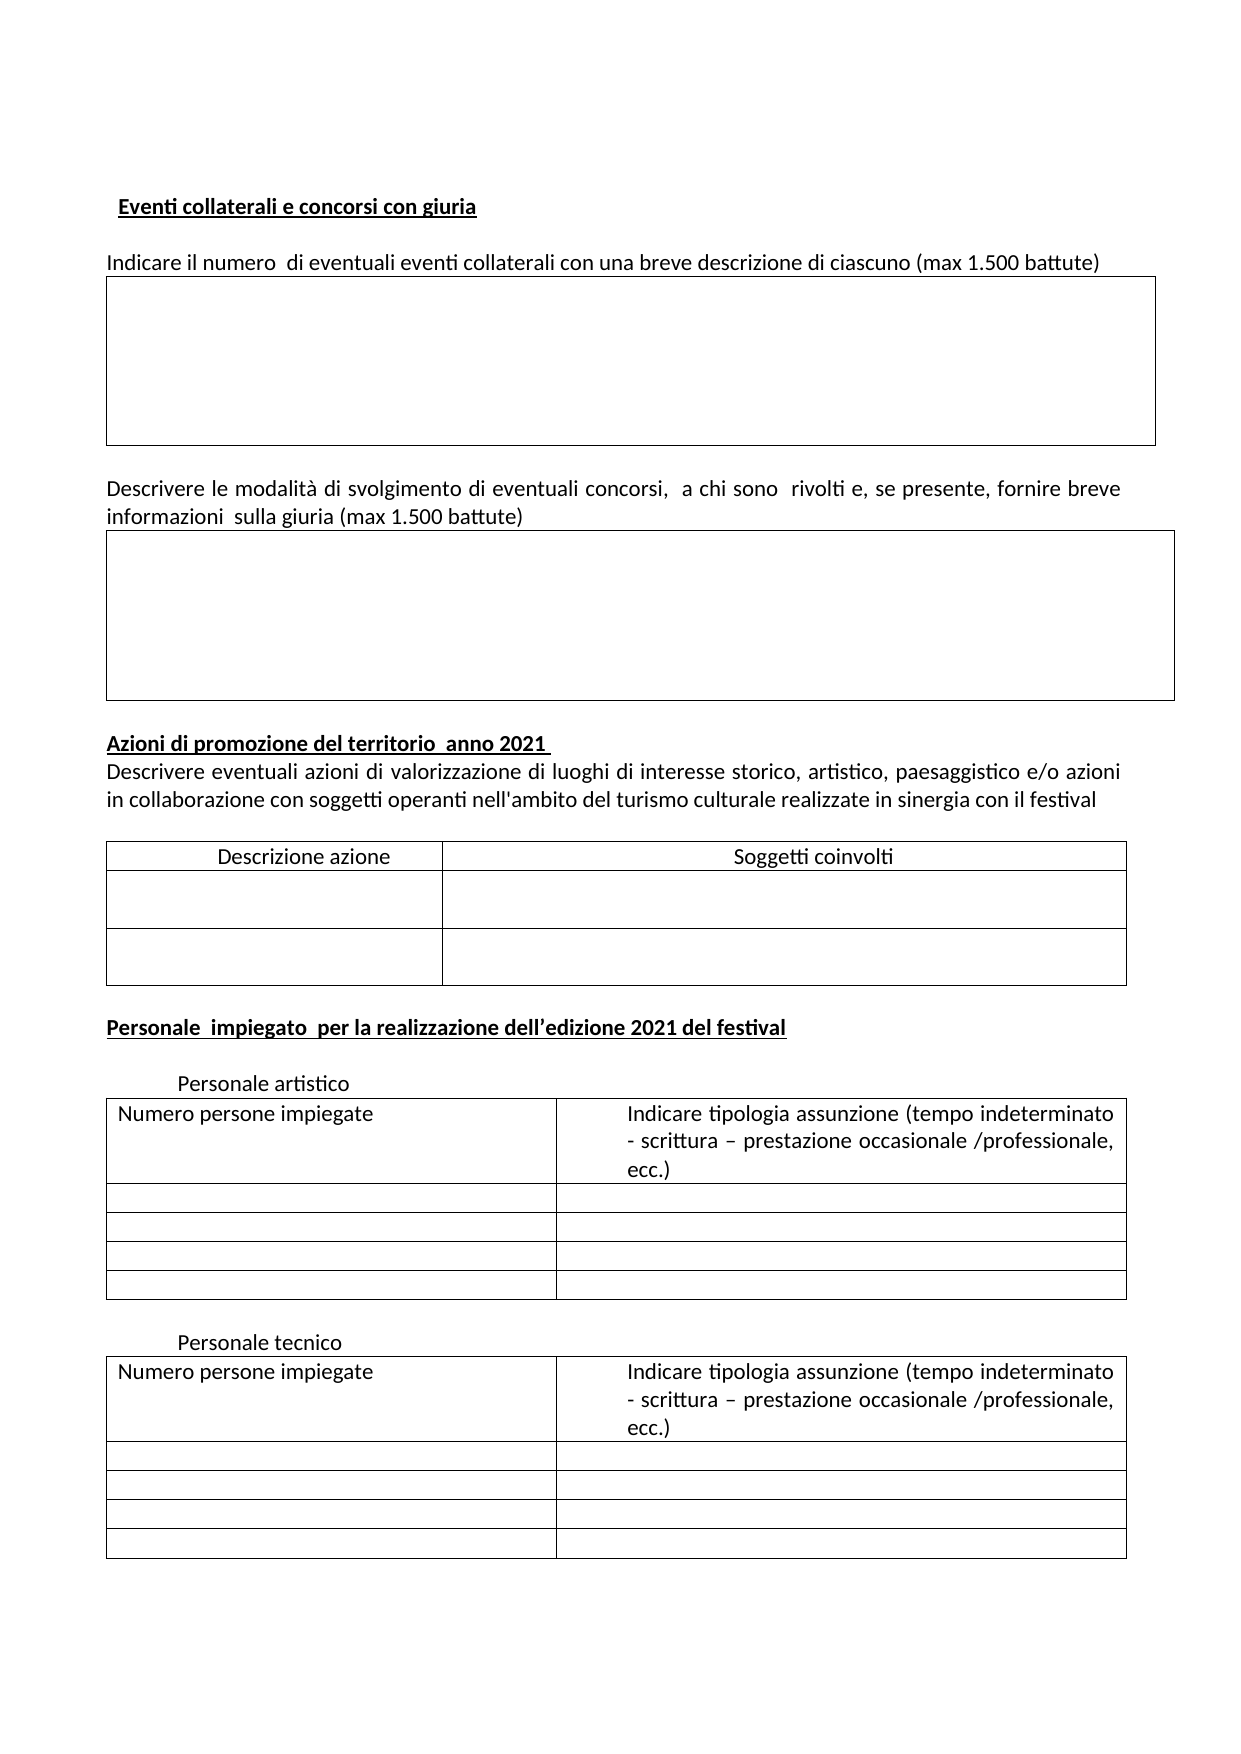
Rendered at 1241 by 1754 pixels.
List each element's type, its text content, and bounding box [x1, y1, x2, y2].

table_cell [107, 1442, 556, 1470]
table_cell [107, 929, 442, 984]
table_cell [107, 1271, 556, 1299]
table_cell [443, 929, 1126, 984]
text Eventi collaterali e concorsi con giuria [118, 192, 1122, 220]
table_cell [107, 1184, 556, 1212]
table_cell [557, 1242, 1126, 1270]
table_cell [557, 1529, 1126, 1557]
table_header [107, 531, 1174, 700]
table_header Numero persone impiegate [107, 1099, 556, 1183]
text Personale tecnico [177, 1328, 1122, 1356]
table_cell [107, 1213, 556, 1241]
text Descrivere eventuali azioni di valorizzazione di luoghi di interesse storico, artistico, paesaggistico e/o azioni in collaborazione con soggetti operanti nell'ambito del turismo culturale realizzate in sinergia con il festival [106, 757, 1122, 813]
text Descrivere le modalità di svolgimento di eventuali concorsi, a chi sono rivolti e, se presente, fornire breve informazioni sulla giuria (max 1.500 battute) [106, 474, 1122, 530]
text Indicare il numero di eventuali eventi collaterali con una breve descrizione di ciascuno (max 1.500 battute) [106, 248, 1122, 276]
table_cell [107, 1529, 556, 1557]
table_header Indicare tipologia assunzione (tempo indeterminato - scrittura – prestazione occasionale /professionale, ecc.) [557, 1099, 1126, 1183]
text Azioni di promozione del territorio anno 2021 [106, 729, 1122, 757]
table_cell [107, 1500, 556, 1528]
table_header Soggetti coinvolti [443, 842, 1126, 870]
table_cell [443, 871, 1126, 927]
table_cell [557, 1271, 1126, 1299]
table_cell [107, 1471, 556, 1499]
table_cell [107, 871, 442, 927]
text Personale impiegato per la realizzazione dell’edizione 2021 del festival [106, 1013, 1122, 1042]
table_header Indicare tipologia assunzione (tempo indeterminato - scrittura – prestazione occasionale /professionale, ecc.) [557, 1357, 1126, 1441]
table_cell [557, 1500, 1126, 1528]
table_cell [557, 1213, 1126, 1241]
table_cell [107, 1242, 556, 1270]
table_header [107, 277, 1155, 445]
text Personale artistico [177, 1069, 1122, 1098]
table_cell [557, 1442, 1126, 1470]
table_header Descrizione azione [107, 842, 442, 870]
table_cell [557, 1184, 1126, 1212]
table_cell [557, 1471, 1126, 1499]
table_header Numero persone impiegate [107, 1357, 556, 1441]
